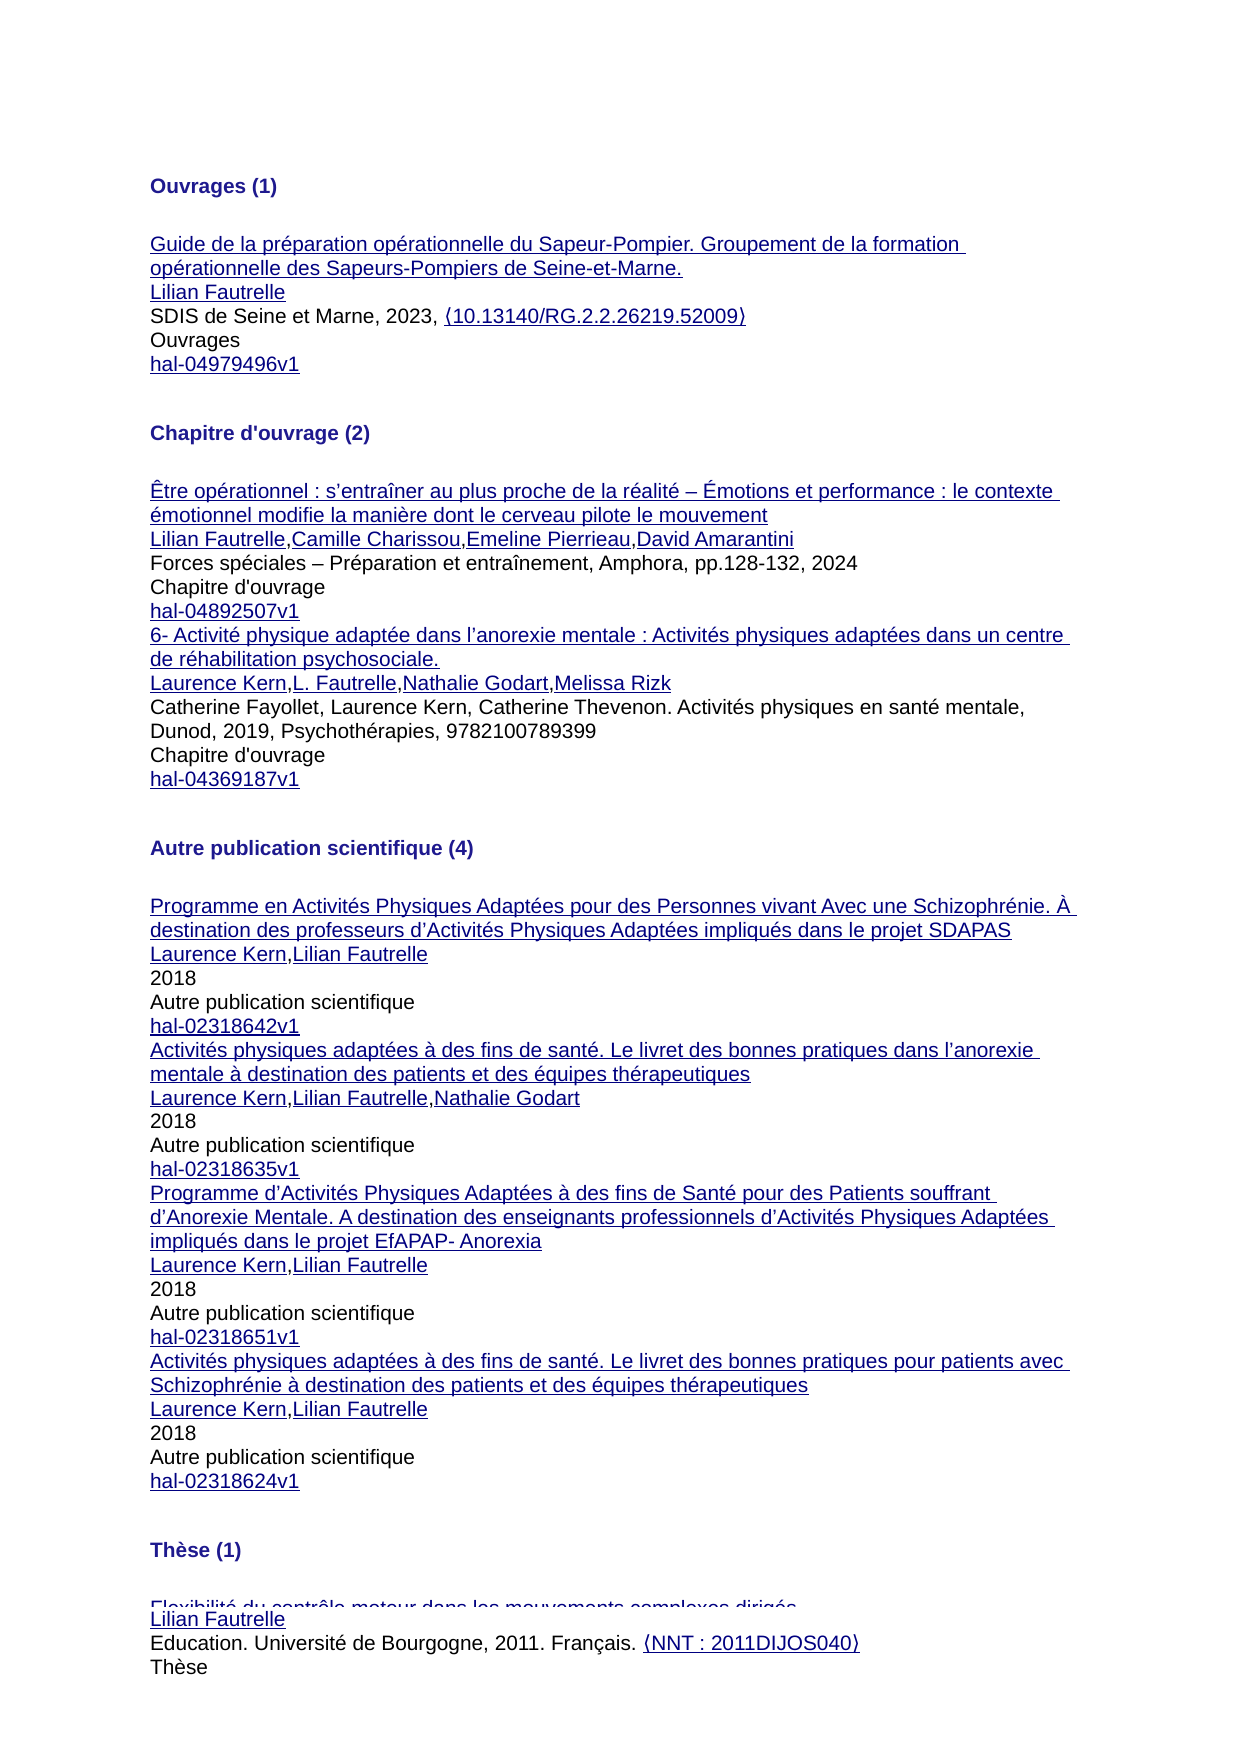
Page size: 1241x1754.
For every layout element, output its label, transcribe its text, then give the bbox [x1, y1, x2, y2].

table_header Guide de la préparation opérationnelle du Sapeur-Pompier. Groupement de la formation opérationnelle des Sapeurs-Pompiers de Seine-et-Marne. Lilian Fautrelle SDIS de Seine et Marne, 2023, ⟨10.13140/RG.2.2.26219.52009⟩ Ouvrages hal-04979496v1 [150, 232, 1090, 376]
table_cell 6- Activité physique adaptée dans l’anorexie mentale : Activités physiques adaptées dans un centre de réhabilitation psychosociale. Laurence Kern,L. Fautrelle,Nathalie Godart,Melissa Rizk Catherine Fayollet, Laurence Kern, Catherine Thevenon. Activités physiques en santé mentale, Dunod, 2019, Psychothérapies, 9782100789399 Chapitre d'ouvrage hal-04369187v1 [150, 623, 1090, 791]
subtitle Chapitre d'ouvrage (2) [150, 421, 1090, 445]
subtitle Thèse (1) [150, 1537, 1090, 1561]
subtitle Ouvrages (1) [150, 174, 1090, 198]
table_cell Programme d’Activités Physiques Adaptées à des fins de Santé pour des Patients souffrant d’Anorexie Mentale. A destination des enseignants professionnels d’Activités Physiques Adaptées impliqués dans le projet EfAPAP- Anorexia Laurence Kern,Lilian Fautrelle 2018 Autre publication scientifique hal-02318651v1 [150, 1181, 1090, 1349]
table_header Être opérationnel : s’entraîner au plus proche de la réalité – Émotions et performance : le contexte émotionnel modifie la manière dont le cerveau pilote le mouvement Lilian Fautrelle,Camille Charissou,Emeline Pierrieau,David Amarantini Forces spéciales – Préparation et entraînement, Amphora, pp.128-132, 2024 Chapitre d'ouvrage hal-04892507v1 [150, 479, 1090, 623]
table_header Flexibilité du contrôle moteur dans les mouvements complexes dirigés Lilian Fautrelle Education. Université de Bourgogne, 2011. Français. ⟨NNT : 2011DIJOS040⟩ Thèse [150, 1596, 1090, 1679]
table_header Programme en Activités Physiques Adaptées pour des Personnes vivant Avec une Schizophrénie. À destination des professeurs d’Activités Physiques Adaptées impliqués dans le projet SDAPAS Laurence Kern,Lilian Fautrelle 2018 Autre publication scientifique hal-02318642v1 [150, 894, 1090, 1037]
table_cell Activités physiques adaptées à des fins de santé. Le livret des bonnes pratiques pour patients avec Schizophrénie à destination des patients et des équipes thérapeutiques Laurence Kern,Lilian Fautrelle 2018 Autre publication scientifique hal-02318624v1 [150, 1349, 1090, 1493]
table_cell Activités physiques adaptées à des fins de santé. Le livret des bonnes pratiques dans l’anorexie mentale à destination des patients et des équipes thérapeutiques Laurence Kern,Lilian Fautrelle,Nathalie Godart 2018 Autre publication scientifique hal-02318635v1 [150, 1038, 1090, 1181]
subtitle Autre publication scientifique (4) [150, 835, 1090, 859]
